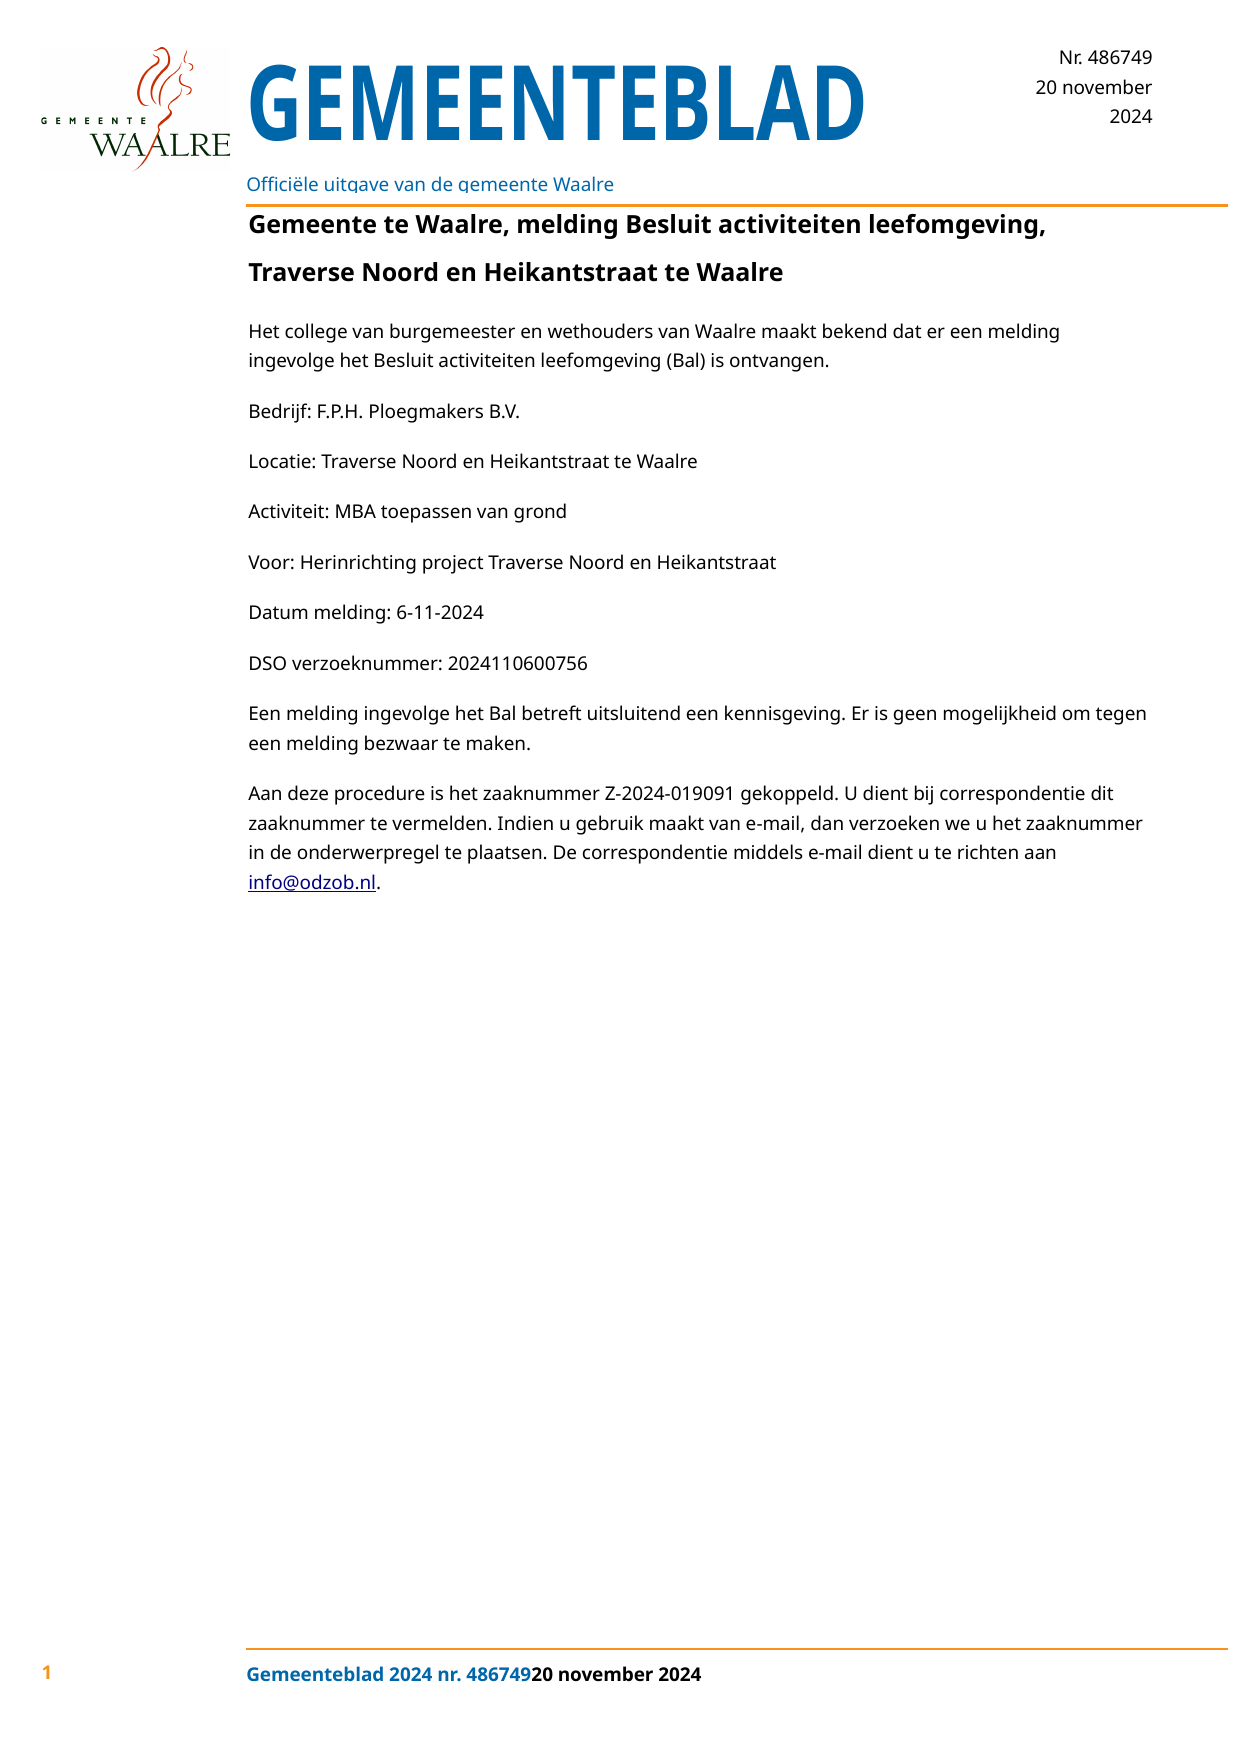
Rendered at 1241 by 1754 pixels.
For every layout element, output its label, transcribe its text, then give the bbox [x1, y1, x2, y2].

text Voor: Herinrichting project Traverse Noord en Heikantstraat [248, 549, 1152, 575]
text DSO verzoeknummer: 2024110600756 [248, 650, 1152, 676]
text Aan deze procedure is het zaaknummer Z-2024-019091 gekoppeld. U dient bij correspondentie dit zaaknummer te vermelden. Indien u gebruik maakt van e-mail, dan verzoeken we u het zaaknummer in de onderwerpregel te plaatsen. De correspondentie middels e-mail dient u te richten aan info@odzob.nl. [248, 780, 1152, 895]
text Een melding ingevolge het Bal betreft uitsluitend een kennisgeving. Er is geen mogelijkheid om tegen een melding bezwaar te maken. [248, 700, 1152, 756]
text Activiteit: MBA toepassen van grond [248, 499, 1152, 524]
text Gemeente te Waalre, melding Besluit activiteiten leefomgeving, Traverse Noord en Heikantstraat te Waalre [248, 207, 1152, 288]
text Datum melding: 6-11-2024 [248, 599, 1152, 625]
text Bedrijf: F.P.H. Ploegmakers B.V. [248, 398, 1152, 424]
text Locatie: Traverse Noord en Heikantstraat te Waalre [248, 448, 1152, 474]
picture [41, 47, 231, 172]
text Het college van burgemeester en wethouders van Waalre maakt bekend dat er een melding ingevolge het Besluit activiteiten leefomgeving (Bal) is ontvangen. [248, 318, 1152, 373]
